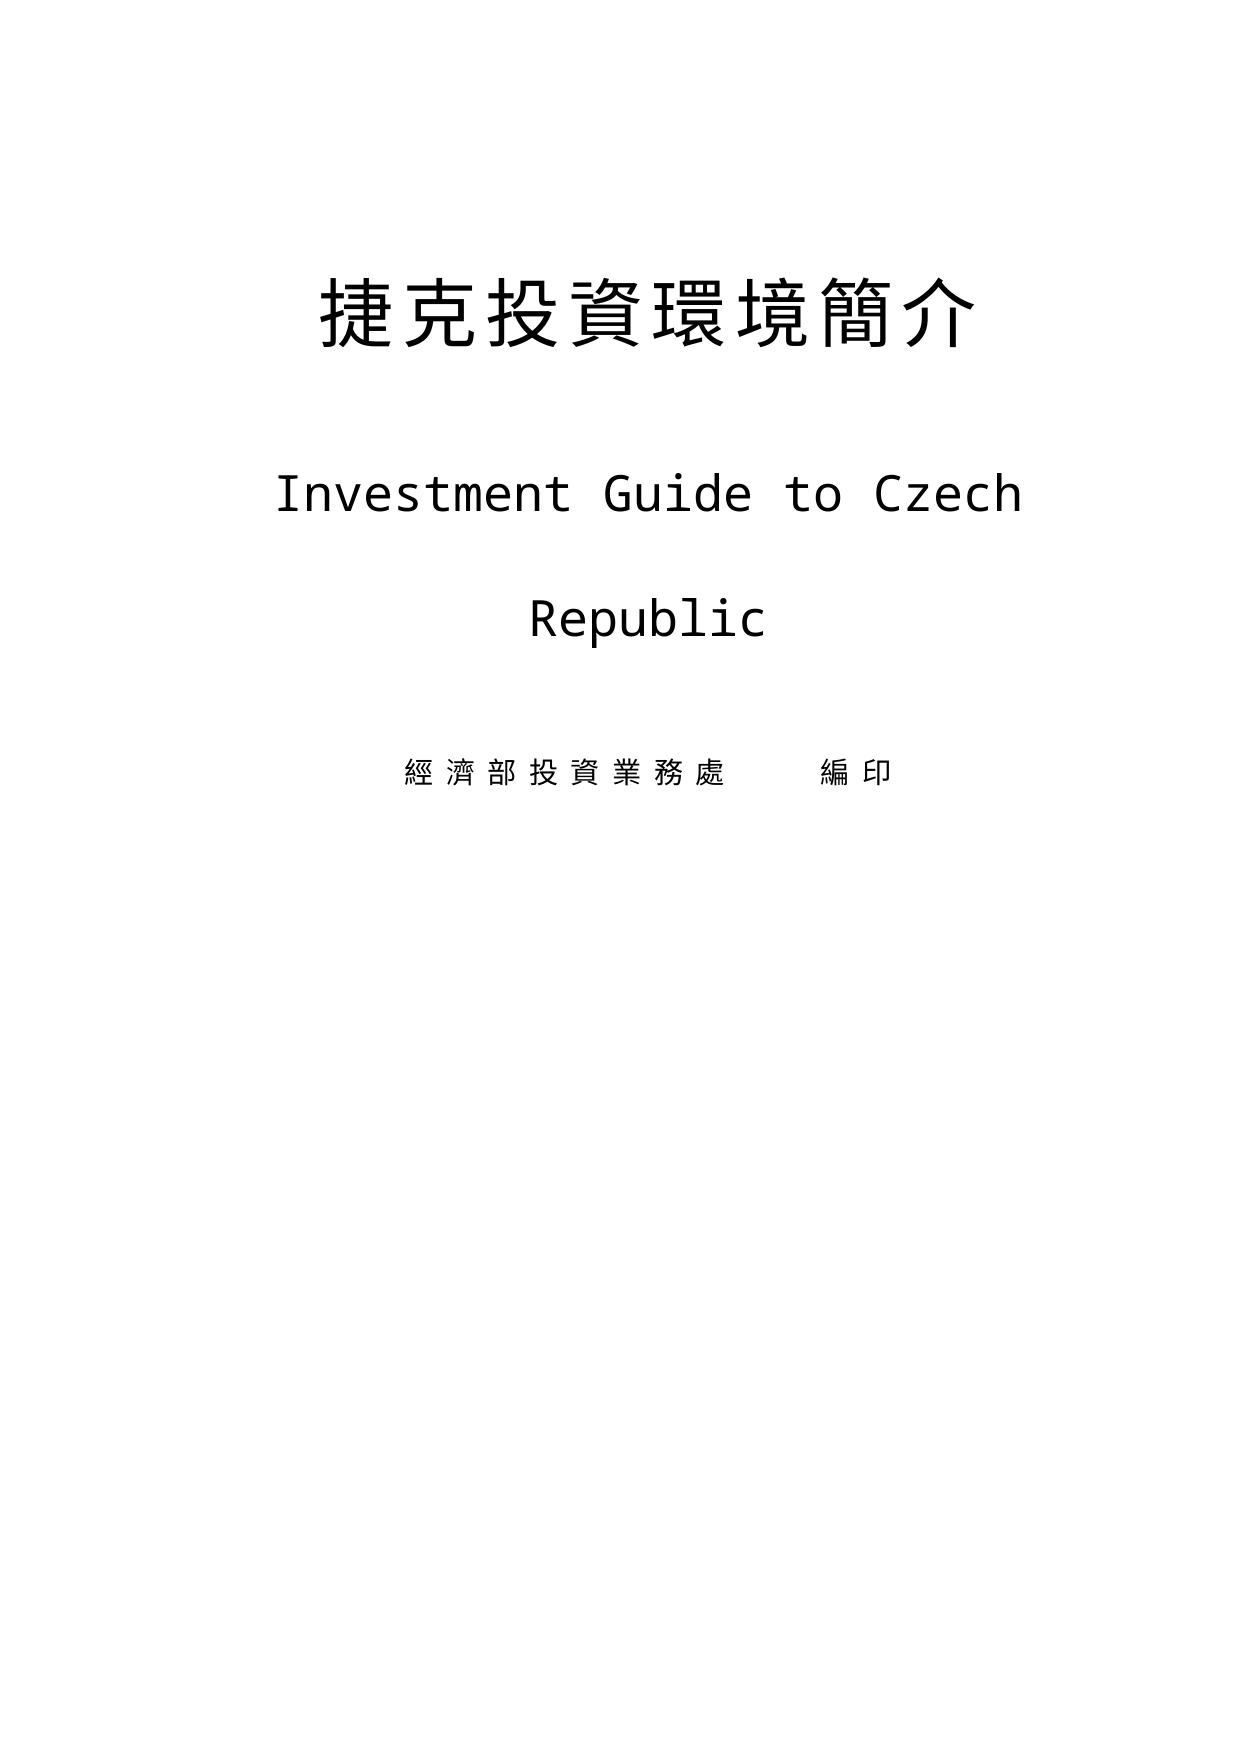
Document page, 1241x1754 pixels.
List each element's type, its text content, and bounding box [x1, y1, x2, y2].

table_cell 經濟部投資業務處 編印 [183, 669, 1074, 846]
table_header 捷克投資環境簡介 Investment Guide to Czech Republic [183, 236, 1074, 669]
